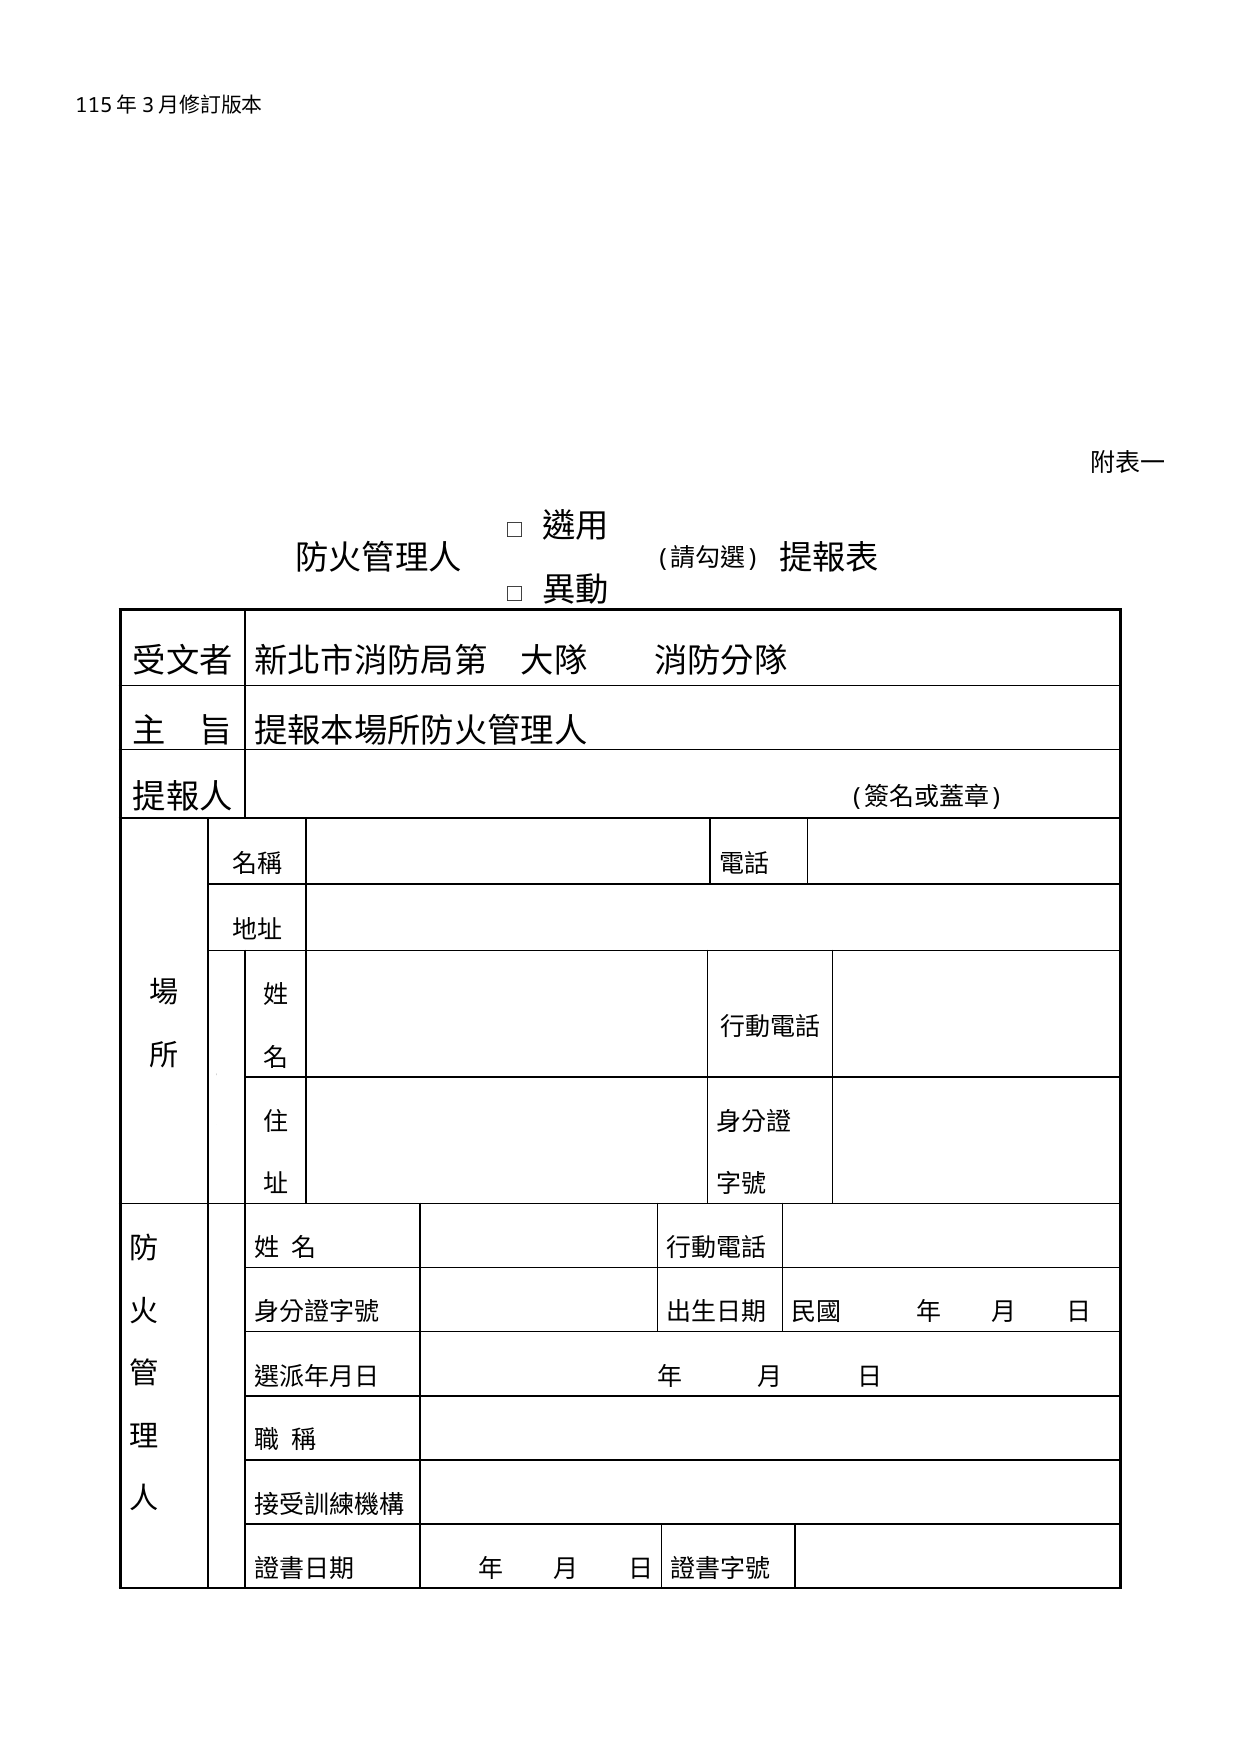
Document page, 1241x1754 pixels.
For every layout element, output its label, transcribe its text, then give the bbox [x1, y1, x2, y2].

table_cell [307, 1078, 707, 1203]
table_cell 遴用 [209, 1204, 244, 1587]
table_cell 職 稱 [246, 1397, 419, 1459]
table_cell 防 火 管 理 人 [122, 1204, 207, 1587]
table_cell 年 月 日 [421, 1525, 661, 1587]
table_cell 地址 [209, 885, 305, 949]
table_cell [421, 1397, 1119, 1459]
table_cell 姓 名 [246, 1204, 419, 1267]
table_cell 提報本場所防火管理人 [246, 686, 1119, 749]
table_cell [421, 1204, 657, 1267]
table_header 提報表 [770, 481, 1120, 608]
table_cell [808, 819, 1119, 883]
table_cell 住址 [246, 1078, 305, 1203]
table_cell 行動電話 [708, 951, 832, 1076]
table_header (請勾選) [645, 481, 770, 608]
table_cell [833, 951, 1119, 1076]
table_cell [421, 1268, 657, 1331]
table_cell 管理權人 [209, 951, 244, 1203]
table_cell [307, 951, 707, 1076]
table_cell [833, 1078, 1119, 1203]
table_header □ 遴用 [470, 481, 645, 544]
table_cell 證書日期 [246, 1525, 419, 1587]
table_cell [421, 1461, 1119, 1523]
table_cell [307, 885, 1119, 949]
table_cell 接受訓練機構 [246, 1461, 419, 1523]
table_cell (簽名或蓋章) [246, 750, 1119, 817]
table_cell 身分證 字號 [708, 1078, 832, 1203]
table_cell 主 旨 [122, 686, 244, 749]
table_cell 民國 年 月 日 [783, 1268, 1119, 1331]
table_cell 受文者 [122, 611, 244, 685]
table_cell 年 月 日 [421, 1332, 1119, 1395]
table_cell [783, 1204, 1119, 1267]
table_cell [307, 819, 709, 883]
table_cell 行動電話 [658, 1204, 782, 1267]
table_cell 證書字號 [662, 1525, 794, 1587]
table_cell 身分證字號 [246, 1268, 419, 1331]
text 附表一 [75, 419, 1165, 481]
table_cell 名稱 [209, 819, 305, 883]
table_cell 選派年月日 [246, 1332, 419, 1395]
table_cell 出生日期 [658, 1268, 782, 1331]
table_cell 新北市消防局第 大隊 消防分隊 [246, 611, 1119, 685]
table_cell 提報人 [122, 750, 244, 817]
table_cell □ 異動 [470, 544, 645, 608]
table_cell 姓名 [246, 951, 305, 1076]
table_cell 場 所 [122, 819, 207, 1203]
table_cell [796, 1525, 1119, 1587]
table_cell 電話 [711, 819, 807, 883]
table_header 防火管理人 [120, 481, 470, 608]
